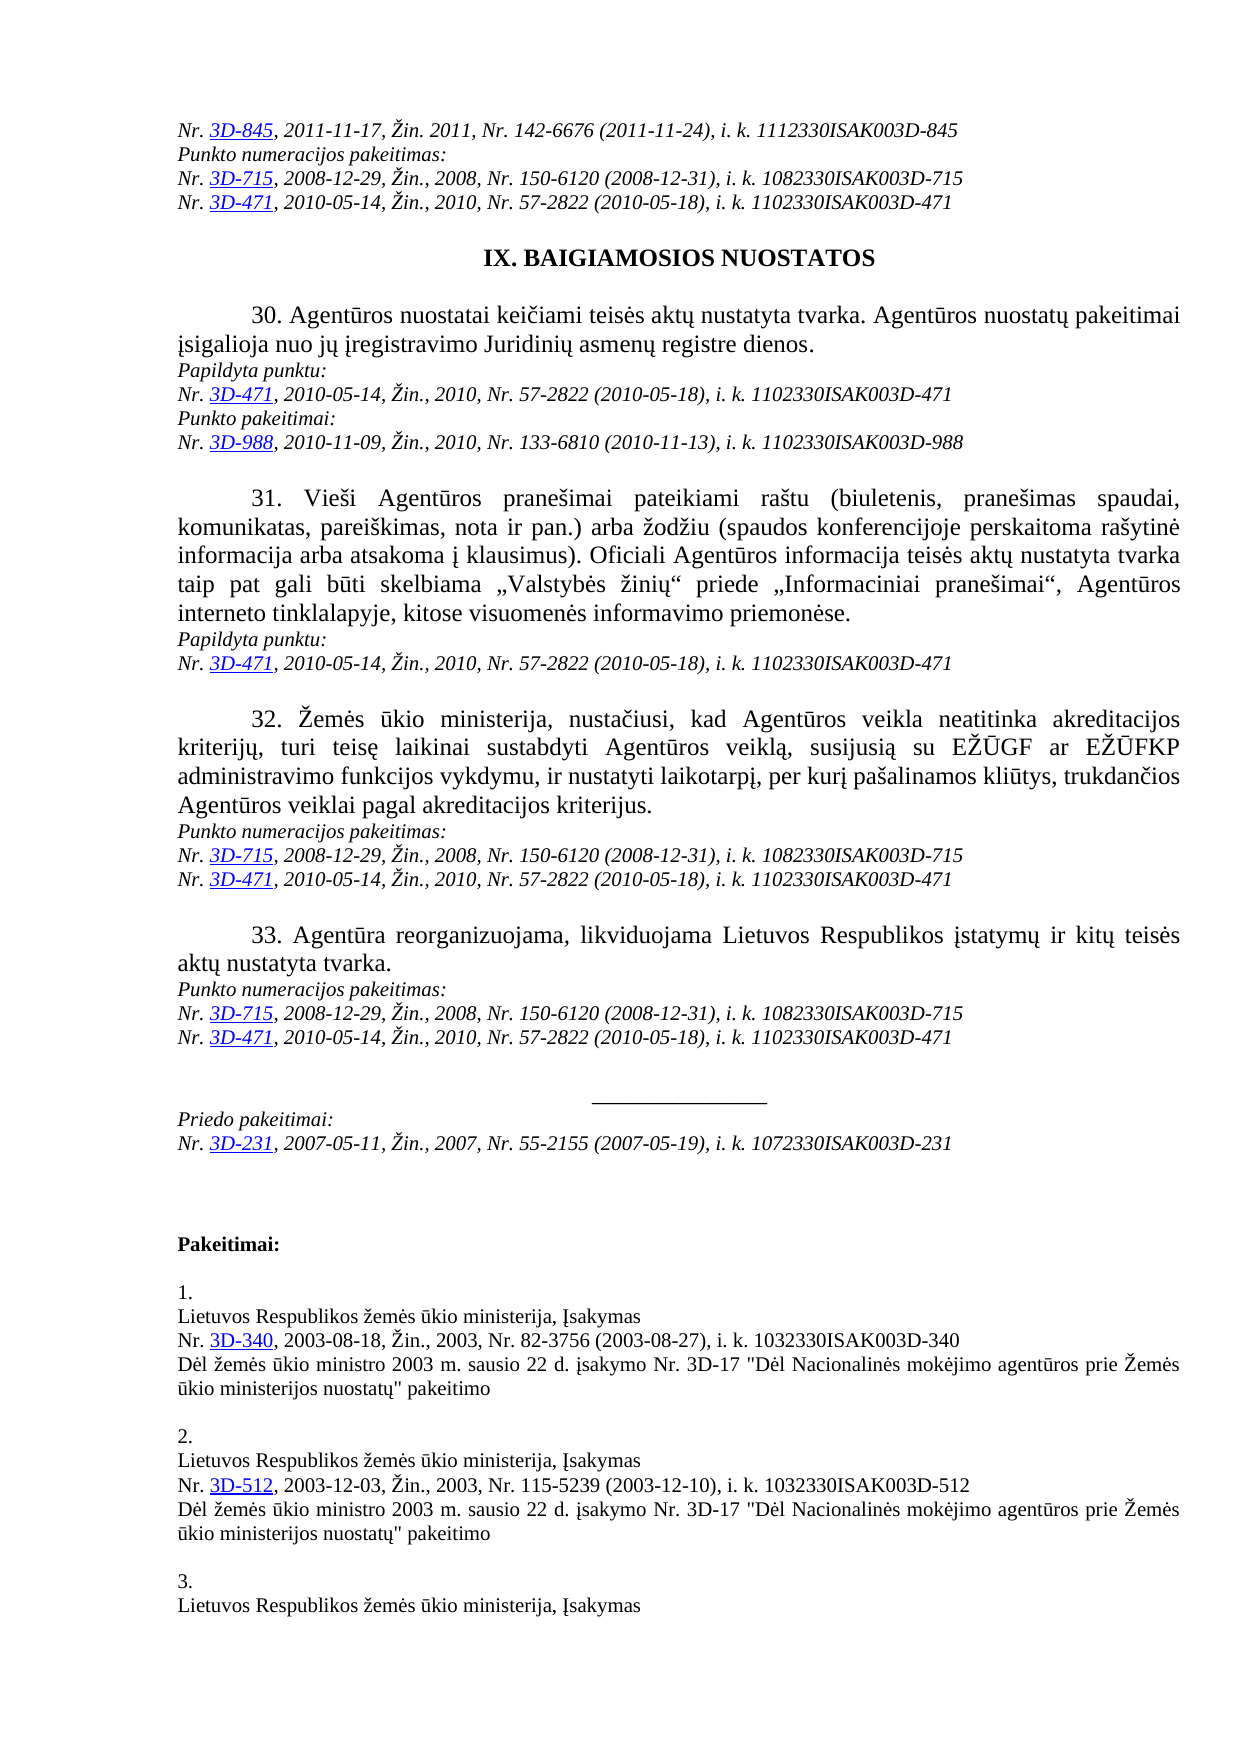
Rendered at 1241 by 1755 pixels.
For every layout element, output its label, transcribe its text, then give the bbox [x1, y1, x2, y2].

text Papildyta punktu: [177, 358, 1181, 382]
text Nr. 3D-471, 2010-05-14, Žin., 2010, Nr. 57-2822 (2010-05-18), i. k. 1102330ISAK003D-471 [177, 867, 1181, 891]
text Papildyta punktu: [177, 627, 1181, 651]
text Lietuvos Respublikos žemės ūkio ministerija, Įsakymas [177, 1593, 1181, 1617]
text Punkto numeracijos pakeitimas: [177, 142, 1181, 166]
text Nr. 3D-471, 2010-05-14, Žin., 2010, Nr. 57-2822 (2010-05-18), i. k. 1102330ISAK003D-471 [177, 1025, 1181, 1049]
text Nr. 3D-512, 2003-12-03, Žin., 2003, Nr. 115-5239 (2003-12-10), i. k. 1032330ISAK003D-512 [177, 1472, 1181, 1497]
text Nr. 3D-340, 2003-08-18, Žin., 2003, Nr. 82-3756 (2003-08-27), i. k. 1032330ISAK003D-340 [177, 1328, 1181, 1352]
text 31. Vieši Agentūros pranešimai pateikiami raštu (biuletenis, pranešimas spaudai, komunikatas, pareiškimas, nota ir pan.) arba žodžiu (spaudos konferencijoje perskaitoma rašytinė informacija arba atsakoma į klausimus). Oficiali Agentūros informacija teisės aktų nustatyta tvarka taip pat gali būti skelbiama „Valstybės žinių“ priede „Informaciniai pranešimai“, Agentūros interneto tinklalapyje, kitose visuomenės informavimo priemonėse. [177, 483, 1181, 627]
text Lietuvos Respublikos žemės ūkio ministerija, Įsakymas [177, 1304, 1181, 1328]
text Nr. 3D-715, 2008-12-29, Žin., 2008, Nr. 150-6120 (2008-12-31), i. k. 1082330ISAK003D-715 [177, 1001, 1181, 1025]
text Nr. 3D-845, 2011-11-17, Žin. 2011, Nr. 142-6676 (2011-11-24), i. k. 1112330ISAK003D-845 [177, 118, 1181, 142]
text Nr. 3D-231, 2007-05-11, Žin., 2007, Nr. 55-2155 (2007-05-19), i. k. 1072330ISAK003D-231 [177, 1131, 1181, 1155]
text 33. Agentūra reorganizuojama, likviduojama Lietuvos Respublikos įstatymų ir kitų teisės aktų nustatyta tvarka. [177, 920, 1181, 977]
text Nr. 3D-471, 2010-05-14, Žin., 2010, Nr. 57-2822 (2010-05-18), i. k. 1102330ISAK003D-471 [177, 651, 1181, 675]
text ______________ [177, 1078, 1181, 1107]
text 32. Žemės ūkio ministerija, nustačiusi, kad Agentūros veikla neatitinka akreditacijos kriterijų, turi teisę laikinai sustabdyti Agentūros veiklą, susijusią su EŽŪGF ar EŽŪFKP administravimo funkcijos vykdymu, ir nustatyti laikotarpį, per kurį pašalinamos kliūtys, trukdančios Agentūros veiklai pagal akreditacijos kriterijus. [177, 704, 1181, 819]
text Priedo pakeitimai: [177, 1107, 1181, 1131]
text Nr. 3D-988, 2010-11-09, Žin., 2010, Nr. 133-6810 (2010-11-13), i. k. 1102330ISAK003D-988 [177, 430, 1181, 454]
text 1. [177, 1280, 1181, 1304]
text Punkto numeracijos pakeitimas: [177, 977, 1181, 1001]
text Nr. 3D-471, 2010-05-14, Žin., 2010, Nr. 57-2822 (2010-05-18), i. k. 1102330ISAK003D-471 [177, 190, 1181, 214]
text Dėl žemės ūkio ministro 2003 m. sausio 22 d. įsakymo Nr. 3D-17 "Dėl Nacionalinės mokėjimo agentūros prie Žemės ūkio ministerijos nuostatų" pakeitimo [177, 1497, 1181, 1545]
text Punkto pakeitimai: [177, 406, 1181, 430]
text Dėl žemės ūkio ministro 2003 m. sausio 22 d. įsakymo Nr. 3D-17 "Dėl Nacionalinės mokėjimo agentūros prie Žemės ūkio ministerijos nuostatų" pakeitimo [177, 1352, 1181, 1400]
text 2. [177, 1424, 1181, 1448]
text Lietuvos Respublikos žemės ūkio ministerija, Įsakymas [177, 1448, 1181, 1472]
text IX. BAIGIAMOSIOS NUOSTATOS [177, 243, 1181, 272]
text Nr. 3D-471, 2010-05-14, Žin., 2010, Nr. 57-2822 (2010-05-18), i. k. 1102330ISAK003D-471 [177, 382, 1181, 406]
text Nr. 3D-715, 2008-12-29, Žin., 2008, Nr. 150-6120 (2008-12-31), i. k. 1082330ISAK003D-715 [177, 843, 1181, 867]
text 30. Agentūros nuostatai keičiami teisės aktų nustatyta tvarka. Agentūros nuostatų pakeitimai įsigalioja nuo jų įregistravimo Juridinių asmenų registre dienos. [177, 301, 1181, 358]
text Nr. 3D-715, 2008-12-29, Žin., 2008, Nr. 150-6120 (2008-12-31), i. k. 1082330ISAK003D-715 [177, 166, 1181, 190]
text Pakeitimai: [177, 1232, 1181, 1256]
text Punkto numeracijos pakeitimas: [177, 819, 1181, 843]
text 3. [177, 1569, 1181, 1593]
